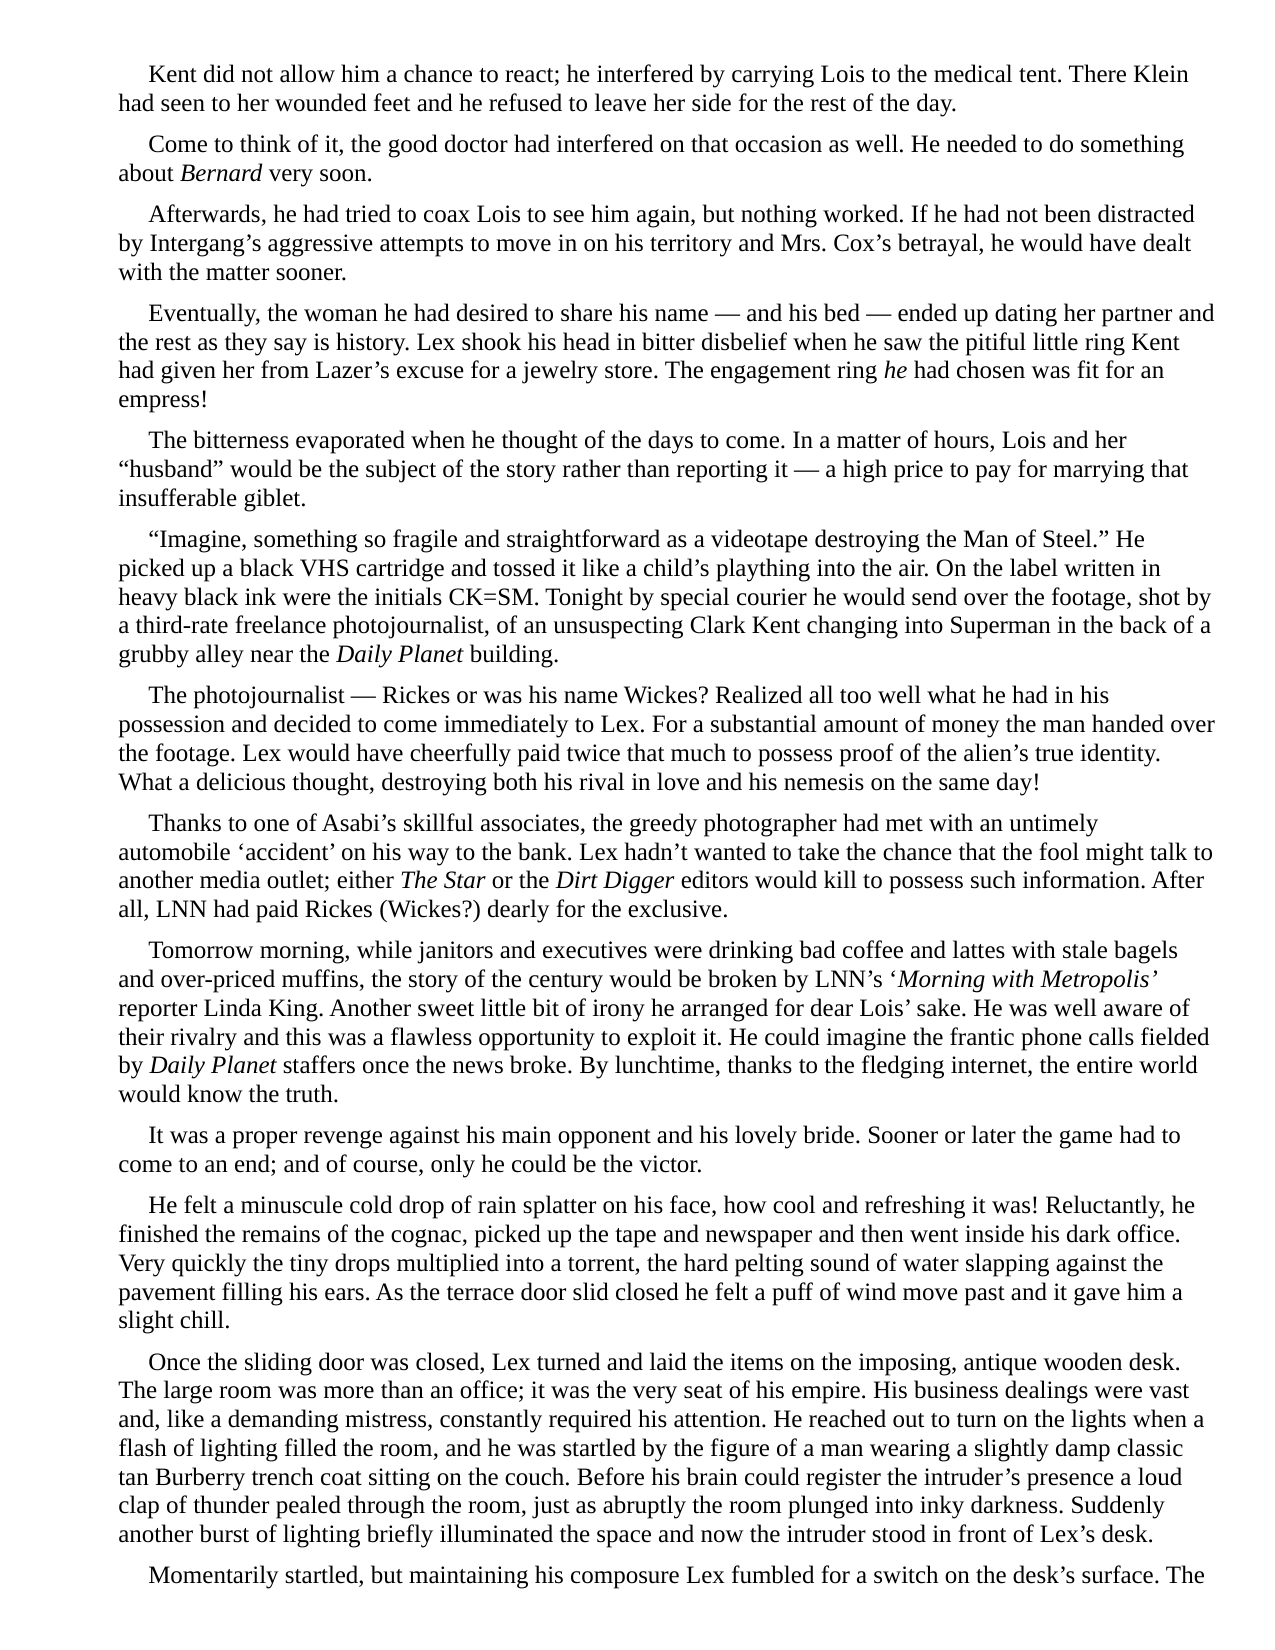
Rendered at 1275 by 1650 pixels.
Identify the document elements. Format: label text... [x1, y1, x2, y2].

text Once the sliding door was closed, Lex turned and laid the items on the imposing, antique wooden desk. The large room was more than an office; it was the very seat of his empire. His business dealings were vast and, like a demanding mistress, constantly required his attention. He reached out to turn on the lights when a flash of lighting filled the room, and he was startled by the figure of a man wearing a slightly damp classic tan Burberry trench coat sitting on the couch. Before his brain could register the intruder’s presence a loud clap of thunder pealed through the room, just as abruptly the room plunged into inky darkness. Suddenly another burst of lighting briefly illuminated the space and now the intruder stood in front of Lex’s desk. [118, 1347, 1216, 1548]
text The photojournalist — Rickes or was his name Wickes? Realized all too well what he had in his possession and decided to come immediately to Lex. For a substantial amount of money the man handed over the footage. Lex would have cheerfully paid twice that much to possess proof of the alien’s true identity. What a delicious thought, destroying both his rival in love and his nemesis on the same day! [118, 680, 1216, 795]
text “Imagine, something so fragile and straightforward as a videotape destroying the Man of Steel.” He picked up a black VHS cartridge and tossed it like a child’s plaything into the air. On the label written in heavy black ink were the initials CK=SM. Tonight by special courier he would send over the footage, shot by a third-rate freelance photojournalist, of an unsuspecting Clark Kent changing into Superman in the back of a grubby alley near the Daily Planet building. [118, 524, 1216, 668]
text He felt a minuscule cold drop of rain splatter on his face, how cool and refreshing it was! Reluctantly, he finished the remains of the cognac, picked up the tape and newspaper and then went inside his dark office. Very quickly the tiny drops multiplied into a torrent, the hard pelting sound of water slapping against the pavement filling his ears. As the terrace door slid closed he felt a puff of wind move past and it gave him a slight chill. [118, 1190, 1216, 1334]
text Thanks to one of Asabi’s skillful associates, the greedy photographer had met with an untimely automobile ‘accident’ on his way to the bank. Lex hadn’t wanted to take the chance that the fool might talk to another media outlet; either The Star or the Dirt Digger editors would kill to possess such information. After all, LNN had paid Rickes (Wickes?) dearly for the exclusive. [118, 808, 1216, 923]
text Afterwards, he had tried to coax Lois to see him again, but nothing worked. If he had not been distracted by Intergang’s aggressive attempts to move in on his territory and Mrs. Cox’s betrayal, he would have dealt with the matter sooner. [118, 199, 1216, 285]
text It was a proper revenge against his main opponent and his lovely bride. Sooner or later the game had to come to an end; and of course, only he could be the victor. [118, 1120, 1216, 1178]
text The bitterness evaporated when he thought of the days to come. In a matter of hours, Lois and her “husband” would be the subject of the story rather than reporting it — a high price to pay for marrying that insufferable giblet. [118, 425, 1216, 512]
text Momentarily startled, but maintaining his composure Lex fumbled for a switch on the desk’s surface. The [118, 1560, 1216, 1589]
text Kent did not allow him a chance to react; he interfered by carrying Lois to the medical tent. There Klein had seen to her wounded feet and he refused to leave her side for the rest of the day. [118, 59, 1216, 117]
text Tomorrow morning, while janitors and executives were drinking bad coffee and lattes with stale bagels and over-priced muffins, the story of the century would be broken by LNN’s ‘Morning with Metropolis’ reporter Linda King. Another sweet little bit of irony he arranged for dear Lois’ sake. He was well aware of their rivalry and this was a flawless opportunity to exploit it. He could imagine the frantic phone calls fielded by Daily Planet staffers once the news broke. By lunchtime, thanks to the fledging internet, the entire world would know the truth. [118, 935, 1216, 1108]
text Eventually, the woman he had desired to share his name — and his bed — ended up dating her partner and the rest as they say is history. Lex shook his head in bitter disbelief when he saw the pitiful little ring Kent had given her from Lazer’s excuse for a jewelry store. The engagement ring he had chosen was fit for an empress! [118, 298, 1216, 413]
text Come to think of it, the good doctor had interfered on that occasion as well. He needed to do something about Bernard very soon. [118, 129, 1216, 187]
